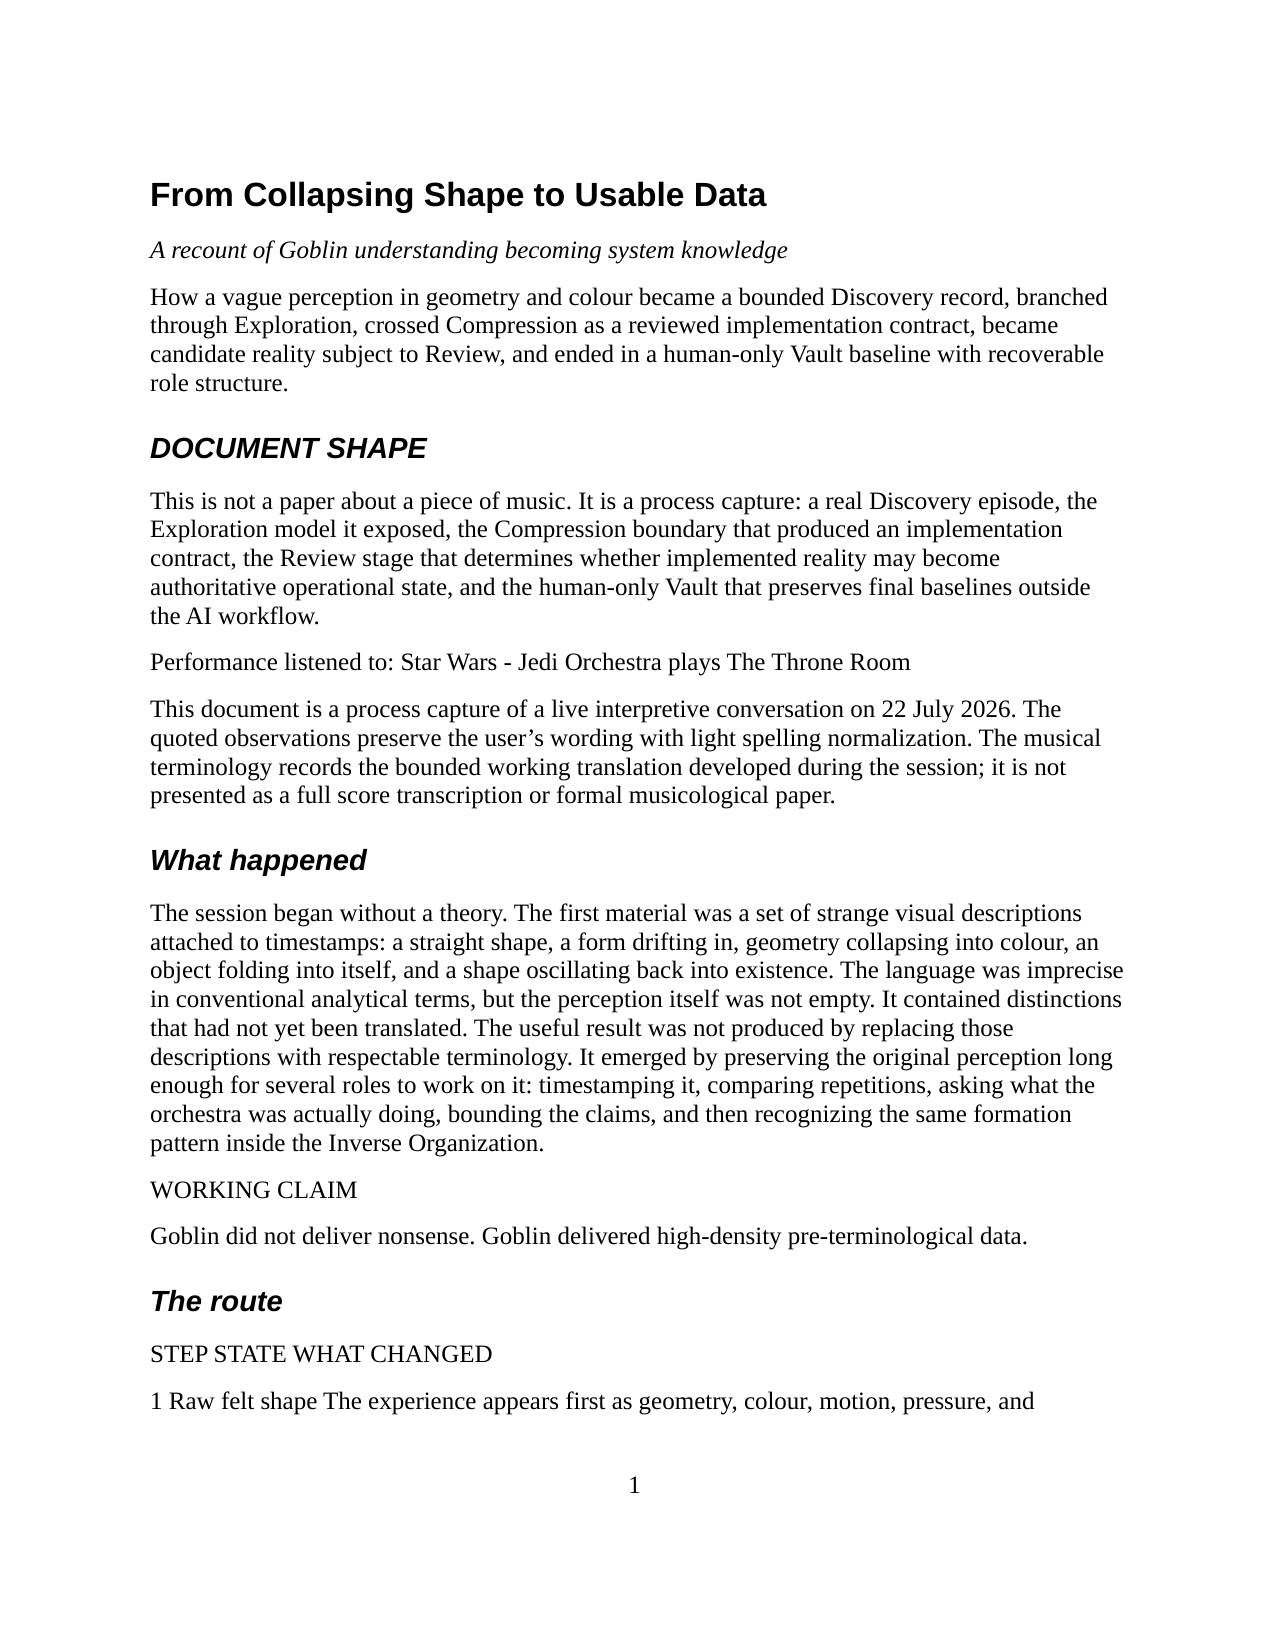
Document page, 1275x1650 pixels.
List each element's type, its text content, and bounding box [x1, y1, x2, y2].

text The session began without a theory. The first material was a set of strange visual descriptions attached to timestamps: a straight shape, a form drifting in, geometry collapsing into colour, an object folding into itself, and a shape oscillating back into existence. The language was imprecise in conventional analytical terms, but the perception itself was not empty. It contained distinctions that had not yet been translated. The useful result was not produced by replacing those descriptions with respectable terminology. It emerged by preserving the original perception long enough for several roles to work on it: timestamping it, comparing repetitions, asking what the orchestra was actually doing, bounding the claims, and then recognizing the same formation pattern inside the Inverse Organization. [150, 898, 1125, 1157]
subtitle DOCUMENT SHAPE [150, 431, 1125, 464]
text How a vague perception in geometry and colour became a bounded Discovery record, branched through Exploration, crossed Compression as a reviewed implementation contract, became candidate reality subject to Review, and ended in a human-only Vault baseline with recoverable role structure. [150, 282, 1125, 397]
text This is not a paper about a piece of music. It is a process capture: a real Discovery episode, the Exploration model it exposed, the Compression boundary that produced an implementation contract, the Review stage that determines whether implemented reality may become authoritative operational state, and the human-only Vault that preserves final baselines outside the AI workflow. [150, 486, 1125, 629]
text STEP STATE WHAT CHANGED [150, 1339, 1125, 1368]
subtitle The route [150, 1284, 1125, 1318]
text WORKING CLAIM [150, 1175, 1125, 1203]
text Performance listened to: Star Wars - Jedi Orchestra plays The Throne Room [150, 647, 1125, 676]
text Goblin did not deliver nonsense. Goblin delivered high-density pre-terminological data. [150, 1221, 1125, 1250]
text This document is a process capture of a live interpretive conversation on 22 July 2026. The quoted observations preserve the user’s wording with light spelling normalization. The musical terminology records the bounded working translation developed during the session; it is not presented as a full score transcription or formal musicological paper. [150, 694, 1125, 809]
subtitle What happened [150, 843, 1125, 877]
text 1 Raw felt shape The experience appears first as geometry, colour, motion, pressure, and [150, 1386, 1125, 1414]
subtitle From Collapsing Shape to Usable Data [150, 175, 1125, 214]
text A recount of Goblin understanding becoming system knowledge [150, 235, 1125, 264]
